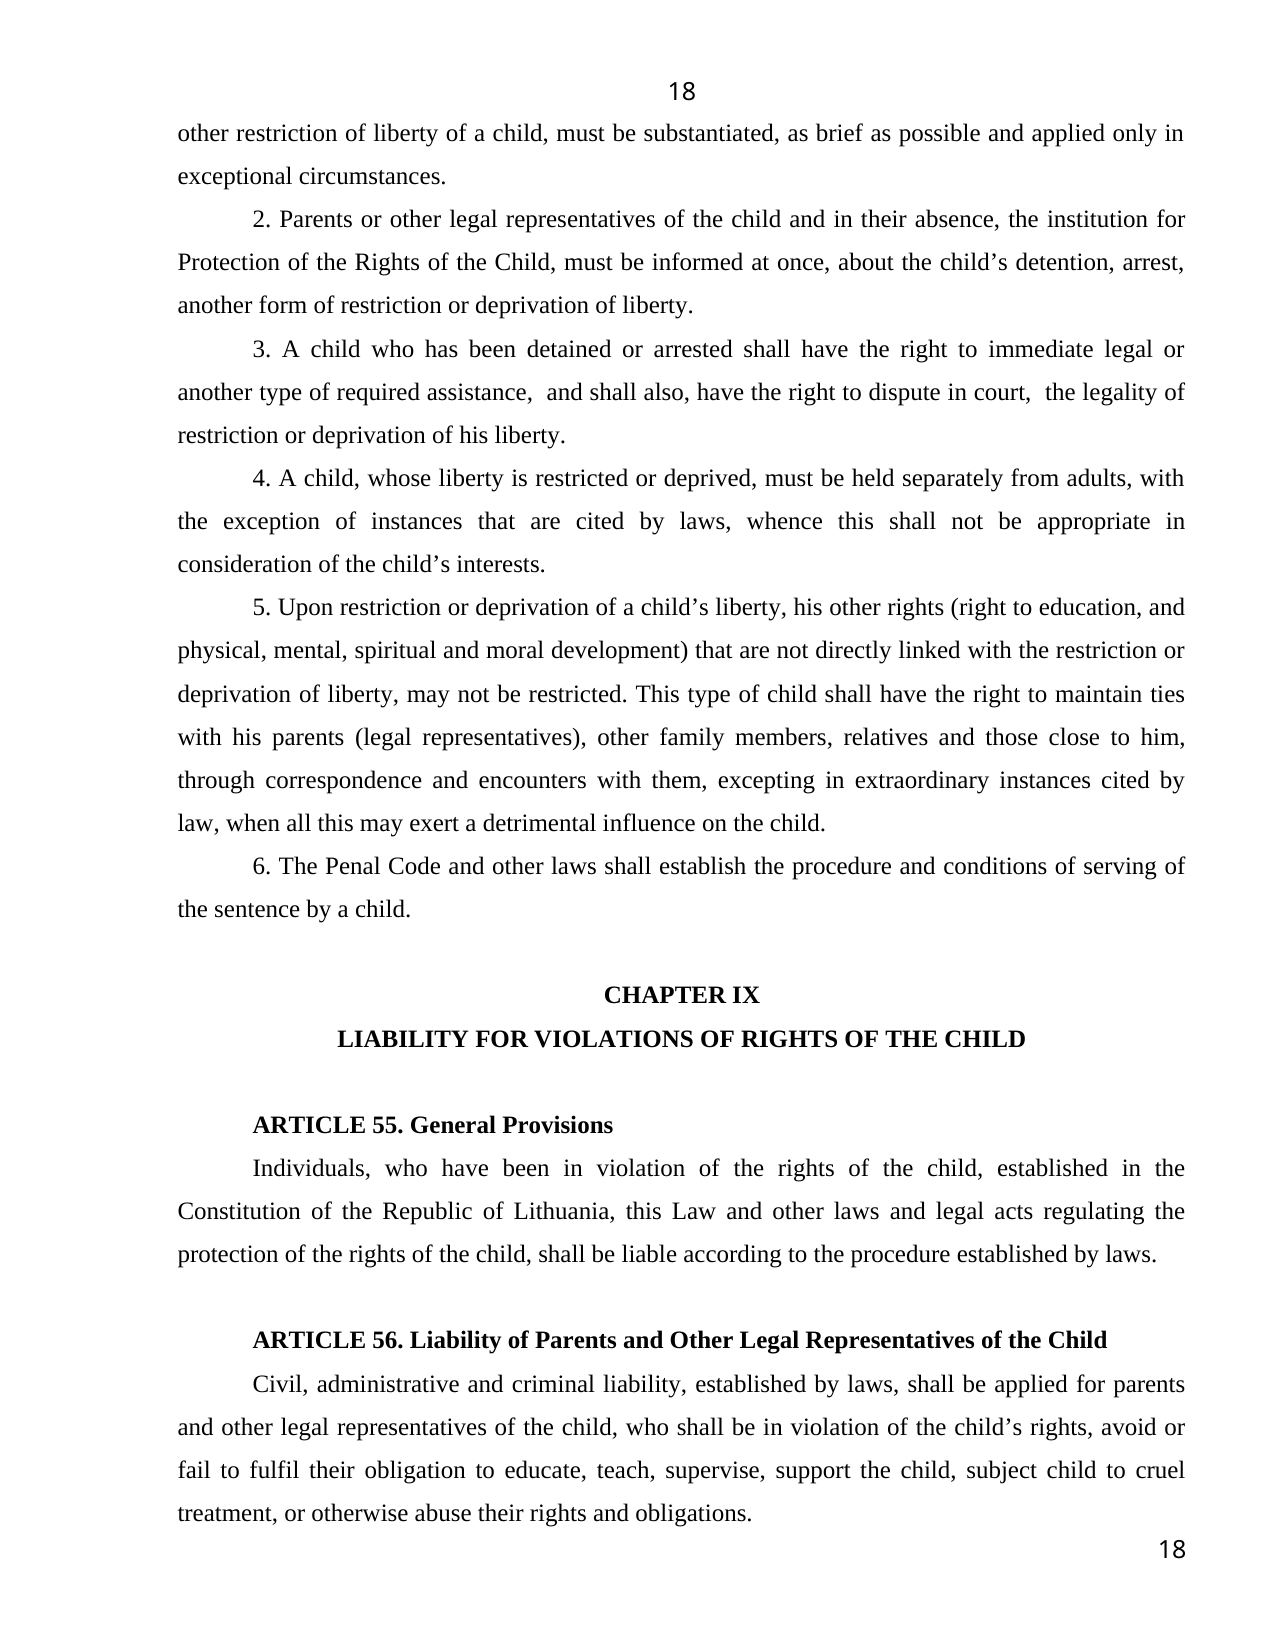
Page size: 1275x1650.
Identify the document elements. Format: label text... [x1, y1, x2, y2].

text ARTICLE 55. General Provisions [177, 1110, 1186, 1139]
text LIABILITY FOR VIOLATIONS OF RIGHTS OF THE CHILD [177, 1024, 1186, 1052]
text Individuals, who have been in violation of the rights of the child, established in the Constitution of the Republic of Lithuania, this Law and other laws and legal acts regulating the protection of the rights of the child, shall be liable according to the procedure established by laws. [177, 1153, 1186, 1268]
text 6. The Penal Code and other laws shall establish the procedure and conditions of serving of the sentence by a child. [177, 851, 1186, 923]
text other restriction of liberty of a child, must be substantiated, as brief as possible and applied only in exceptional circumstances. [177, 118, 1186, 190]
text Civil, administrative and criminal liability, established by laws, shall be applied for parents and other legal representatives of the child, who shall be in violation of the child’s rights, avoid or fail to fulfil their obligation to educate, teach, supervise, support the child, subject child to cruel treatment, or otherwise abuse their rights and obligations. [177, 1369, 1186, 1527]
text ARTICLE 56. Liability of Parents and Other Legal Representatives of the Child [177, 1326, 1186, 1354]
text 3. A child who has been detained or arrested shall have the right to immediate legal or another type of required assistance, and shall also, have the right to dispute in court, the legality of restriction or deprivation of his liberty. [177, 334, 1186, 449]
text 4. A child, whose liberty is restricted or deprived, must be held separately from adults, with the exception of instances that are cited by laws, whence this shall not be appropriate in consideration of the child’s interests. [177, 463, 1186, 578]
text 5. Upon restriction or deprivation of a child’s liberty, his other rights (right to education, and physical, mental, spiritual and moral development) that are not directly linked with the restriction or deprivation of liberty, may not be restricted. This type of child shall have the right to maintain ties with his parents (legal representatives), other family members, relatives and those close to him, through correspondence and encounters with them, excepting in extraordinary instances cited by law, when all this may exert a detrimental influence on the child. [177, 592, 1186, 837]
text CHAPTER IX [177, 981, 1186, 1009]
text 2. Parents or other legal representatives of the child and in their absence, the institution for Protection of the Rights of the Child, must be informed at once, about the child’s detention, arrest, another form of restriction or deprivation of liberty. [177, 204, 1186, 319]
